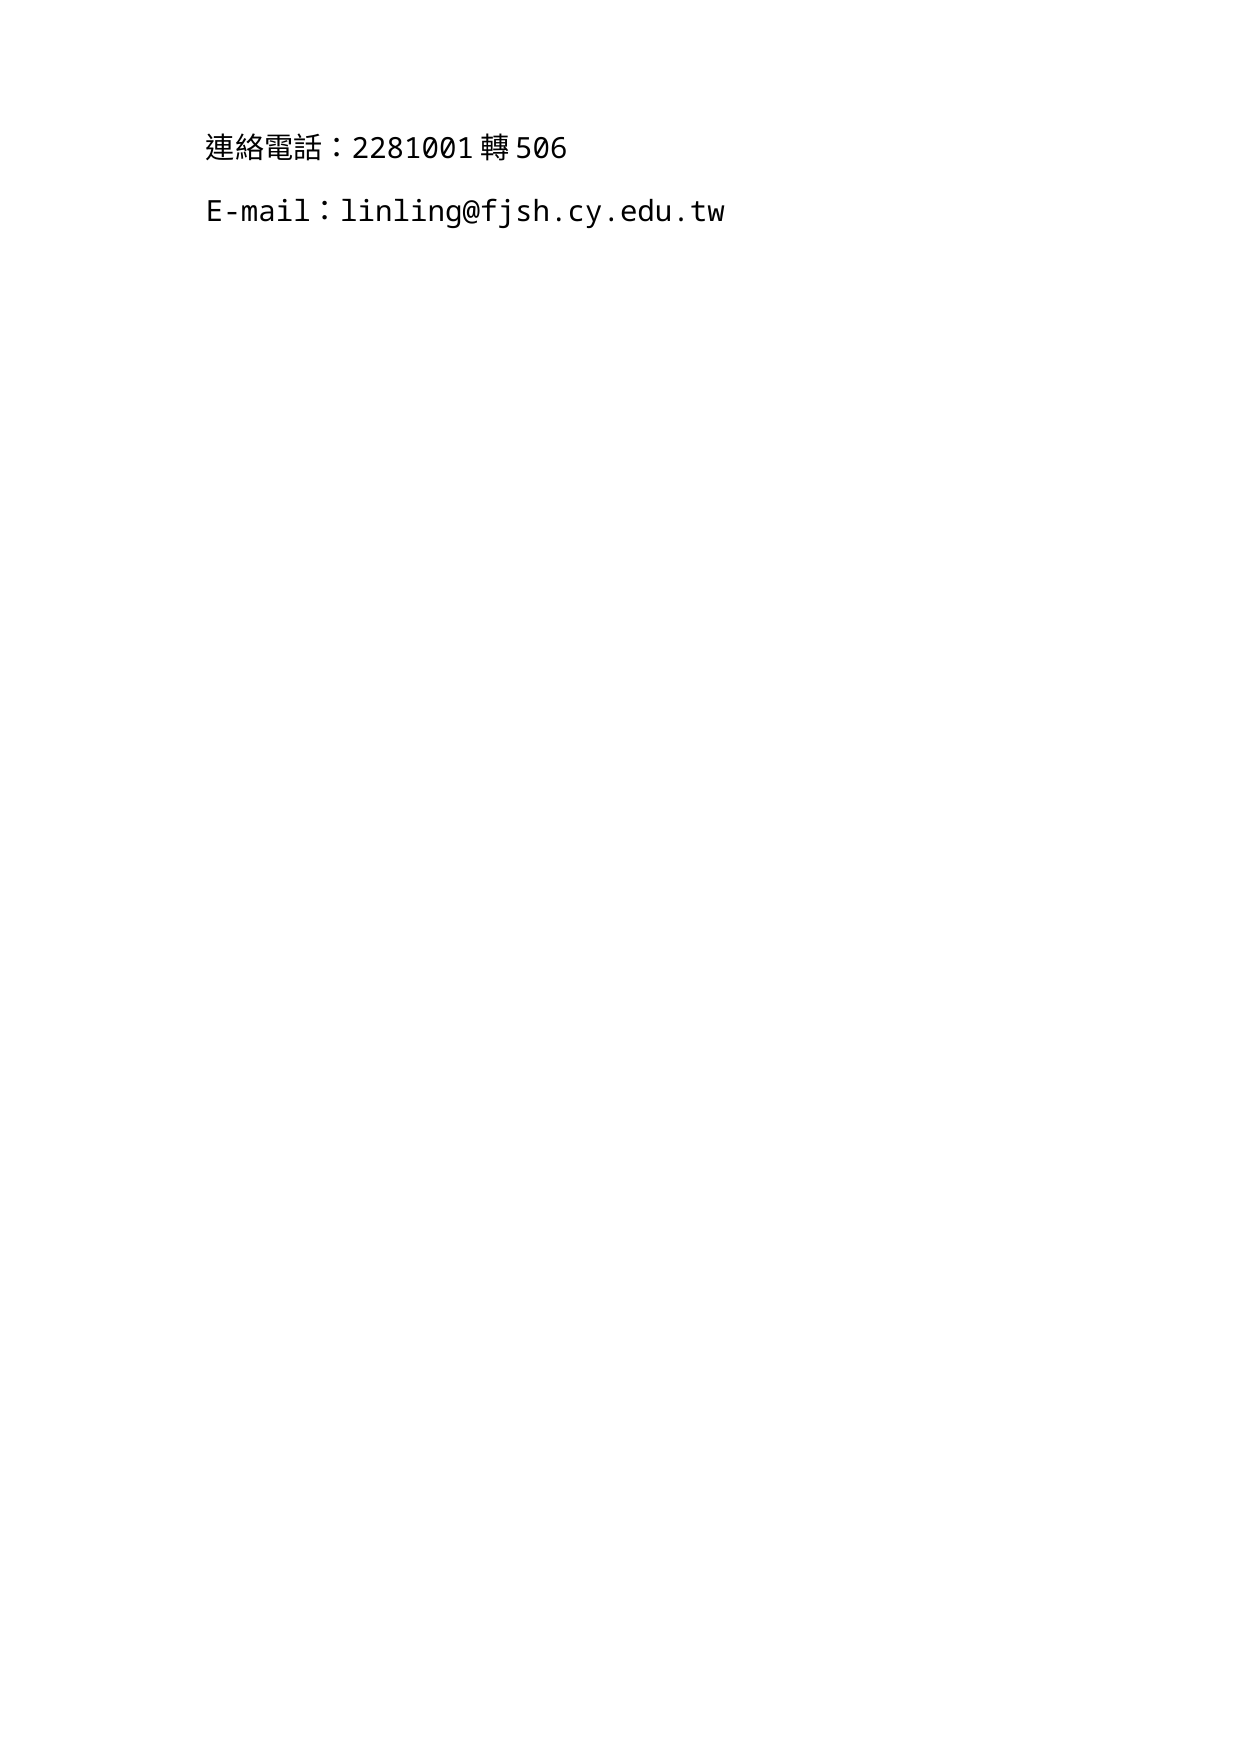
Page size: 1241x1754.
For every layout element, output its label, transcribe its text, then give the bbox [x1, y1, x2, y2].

text E-mail：linling@fjsh.cy.edu.tw [118, 167, 1163, 229]
text 連絡電話：2281001轉506 [118, 104, 1163, 167]
